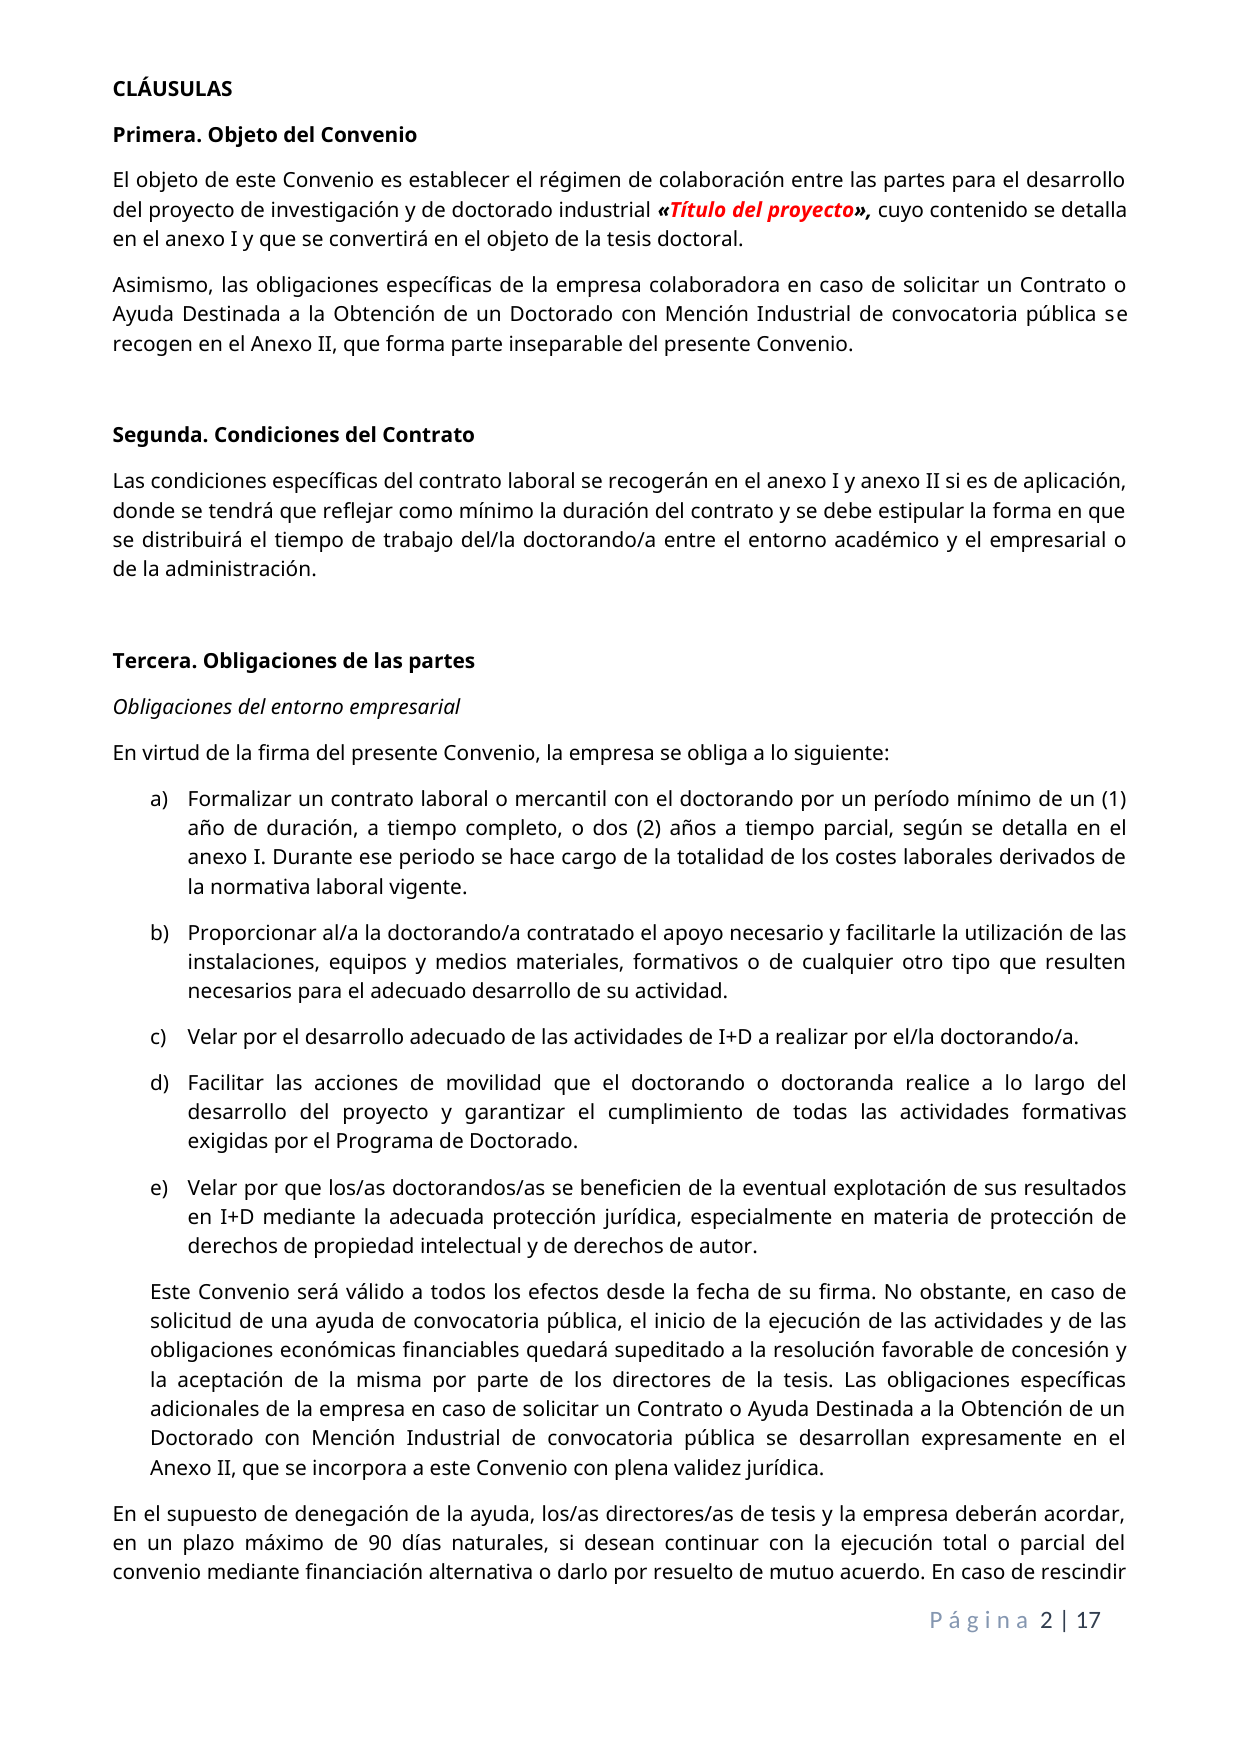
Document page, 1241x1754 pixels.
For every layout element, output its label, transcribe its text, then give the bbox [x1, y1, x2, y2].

text Asimismo, las obligaciones específicas de la empresa colaboradora en caso de solicitar un Contrato o Ayuda Destinada a la Obtención de un Doctorado con Mención Industrial de convocatoria pública se recogen en el Anexo II, que forma parte inseparable del presente Convenio. [112, 270, 1128, 357]
text Obligaciones del entorno empresarial [112, 692, 1128, 721]
text Primera. Objeto del Convenio [112, 120, 1128, 148]
text Segunda. Condiciones del Contrato [112, 421, 1128, 449]
list Velar por el desarrollo adecuado de las actividades de I+D a realizar por el/la doctorando/a. [150, 1022, 1128, 1051]
text CLÁUSULAS [112, 74, 1128, 102]
list Formalizar un contrato laboral o mercantil con el doctorando por un período mínimo de un (1) año de duración, a tiempo completo, o dos (2) años a tiempo parcial, según se detalla en el anexo I. Durante ese periodo se hace cargo de la totalidad de los costes laborales derivados de la normativa laboral vigente. [150, 784, 1128, 900]
list Facilitar las acciones de movilidad que el doctorando o doctoranda realice a lo largo del desarrollo del proyecto y garantizar el cumplimiento de todas las actividades formativas exigidas por el Programa de Doctorado. [150, 1068, 1128, 1155]
text Este Convenio será válido a todos los efectos desde la fecha de su firma. No obstante, en caso de solicitud de una ayuda de convocatoria pública, el inicio de la ejecución de las actividades y de las obligaciones económicas financiables quedará supeditado a la resolución favorable de concesión y la aceptación de la misma por parte de los directores de la tesis. Las obligaciones específicas adicionales de la empresa en caso de solicitar un Contrato o Ayuda Destinada a la Obtención de un Doctorado con Mención Industrial de convocatoria pública se desarrollan expresamente en el Anexo II, que se incorpora a este Convenio con plena validez jurídica. [150, 1277, 1128, 1481]
text Las condiciones específicas del contrato laboral se recogerán en el anexo I y anexo II si es de aplicación, donde se tendrá que reflejar como mínimo la duración del contrato y se debe estipular la forma en que se distribuirá el tiempo de trabajo del/la doctorando/a entre el entorno académico y el empresarial o de la administración. [112, 466, 1128, 583]
text El objeto de este Convenio es establecer el régimen de colaboración entre las partes para el desarrollo del proyecto de investigación y de doctorado industrial «Título del proyecto», cuyo contenido se detalla en el anexo I y que se convertirá en el objeto de la tesis doctoral. [112, 166, 1128, 253]
text En el supuesto de denegación de la ayuda, los/as directores/as de tesis y la empresa deberán acordar, en un plazo máximo de 90 días naturales, si desean continuar con la ejecución total o parcial del convenio mediante financiación alternativa o darlo por resuelto de mutuo acuerdo. En caso de rescindir [112, 1499, 1128, 1586]
list Velar por que los/as doctorandos/as se beneficien de la eventual explotación de sus resultados en I+D mediante la adecuada protección jurídica, especialmente en materia de protección de derechos de propiedad intelectual y de derechos de autor. [150, 1173, 1128, 1259]
list Proporcionar al/a la doctorando/a contratado el apoyo necesario y facilitarle la utilización de las instalaciones, equipos y medios materiales, formativos o de cualquier otro tipo que resulten necesarios para el adecuado desarrollo de su actividad. [150, 918, 1128, 1005]
text En virtud de la firma del presente Convenio, la empresa se obliga a lo siguiente: [112, 738, 1128, 766]
text Tercera. Obligaciones de las partes [112, 646, 1128, 674]
